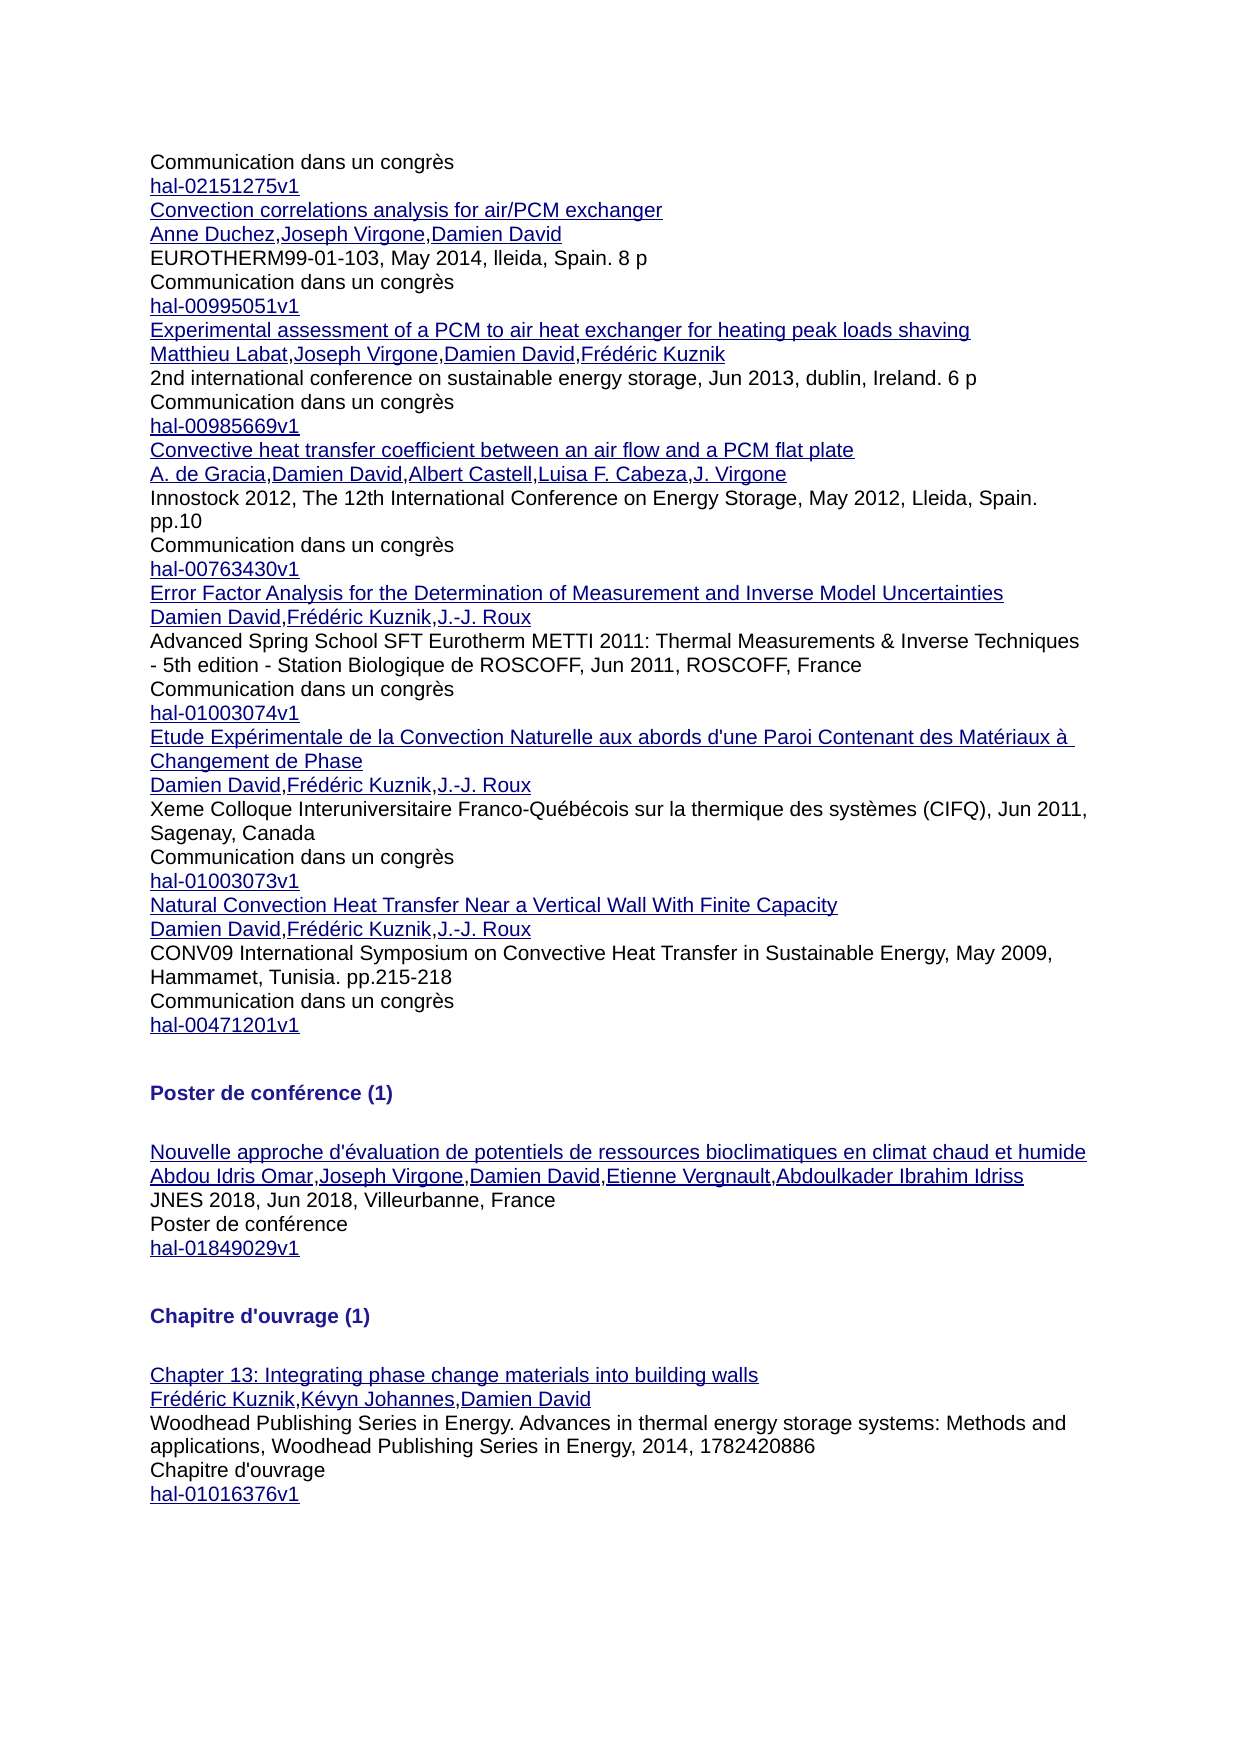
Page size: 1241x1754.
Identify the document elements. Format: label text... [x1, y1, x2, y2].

table_header Chapter 13: Integrating phase change materials into building walls Frédéric Kuznik,Kévyn Johannes,Damien David Woodhead Publishing Series in Energy. Advances in thermal energy storage systems: Methods and applications, Woodhead Publishing Series in Energy, 2014, 1782420886 Chapitre d'ouvrage hal-01016376v1 [150, 1363, 1090, 1506]
table_cell Natural Convection Heat Transfer Near a Vertical Wall With Finite Capacity Damien David,Frédéric Kuznik,J.-J. Roux CONV09 International Symposium on Convective Heat Transfer in Sustainable Energy, May 2009, Hammamet, Tunisia. pp.215-218 Communication dans un congrès hal-00471201v1 [150, 893, 1090, 1036]
table_cell Etude Expérimentale de la Convection Naturelle aux abords d'une Paroi Contenant des Matériaux à Changement de Phase Damien David,Frédéric Kuznik,J.-J. Roux Xeme Colloque Interuniversitaire Franco-Québécois sur la thermique des systèmes (CIFQ), Jun 2011, Sagenay, Canada Communication dans un congrès hal-01003073v1 [150, 725, 1090, 893]
table_cell Error Factor Analysis for the Determination of Measurement and Inverse Model Uncertainties Damien David,Frédéric Kuznik,J.-J. Roux Advanced Spring School SFT Eurotherm METTI 2011: Thermal Measurements & Inverse Techniques - 5th edition - Station Biologique de ROSCOFF, Jun 2011, ROSCOFF, France Communication dans un congrès hal-01003074v1 [150, 581, 1090, 725]
table_header Nouvelle approche d'évaluation de potentiels de ressources bioclimatiques en climat chaud et humide Abdou Idris Omar,Joseph Virgone,Damien David,Etienne Vergnault,Abdoulkader Ibrahim Idriss JNES 2018, Jun 2018, Villeurbanne, France Poster de conférence hal-01849029v1 [150, 1140, 1090, 1259]
table_cell Communication dans un congrès hal-02151275v1 [150, 150, 1090, 198]
table_cell Convective heat transfer coefficient between an air flow and a PCM flat plate A. de Gracia,Damien David,Albert Castell,Luisa F. Cabeza,J. Virgone Innostock 2012, The 12th International Conference on Energy Storage, May 2012, Lleida, Spain. pp.10 Communication dans un congrès hal-00763430v1 [150, 438, 1090, 581]
subtitle Chapitre d'ouvrage (1) [150, 1304, 1090, 1328]
table_cell Experimental assessment of a PCM to air heat exchanger for heating peak loads shaving Matthieu Labat,Joseph Virgone,Damien David,Frédéric Kuznik 2nd international conference on sustainable energy storage, Jun 2013, dublin, Ireland. 6 p Communication dans un congrès hal-00985669v1 [150, 318, 1090, 437]
subtitle Poster de conférence (1) [150, 1081, 1090, 1105]
table_cell Convection correlations analysis for air/PCM exchanger Anne Duchez,Joseph Virgone,Damien David EUROTHERM99-01-103, May 2014, lleida, Spain. 8 p Communication dans un congrès hal-00995051v1 [150, 198, 1090, 318]
